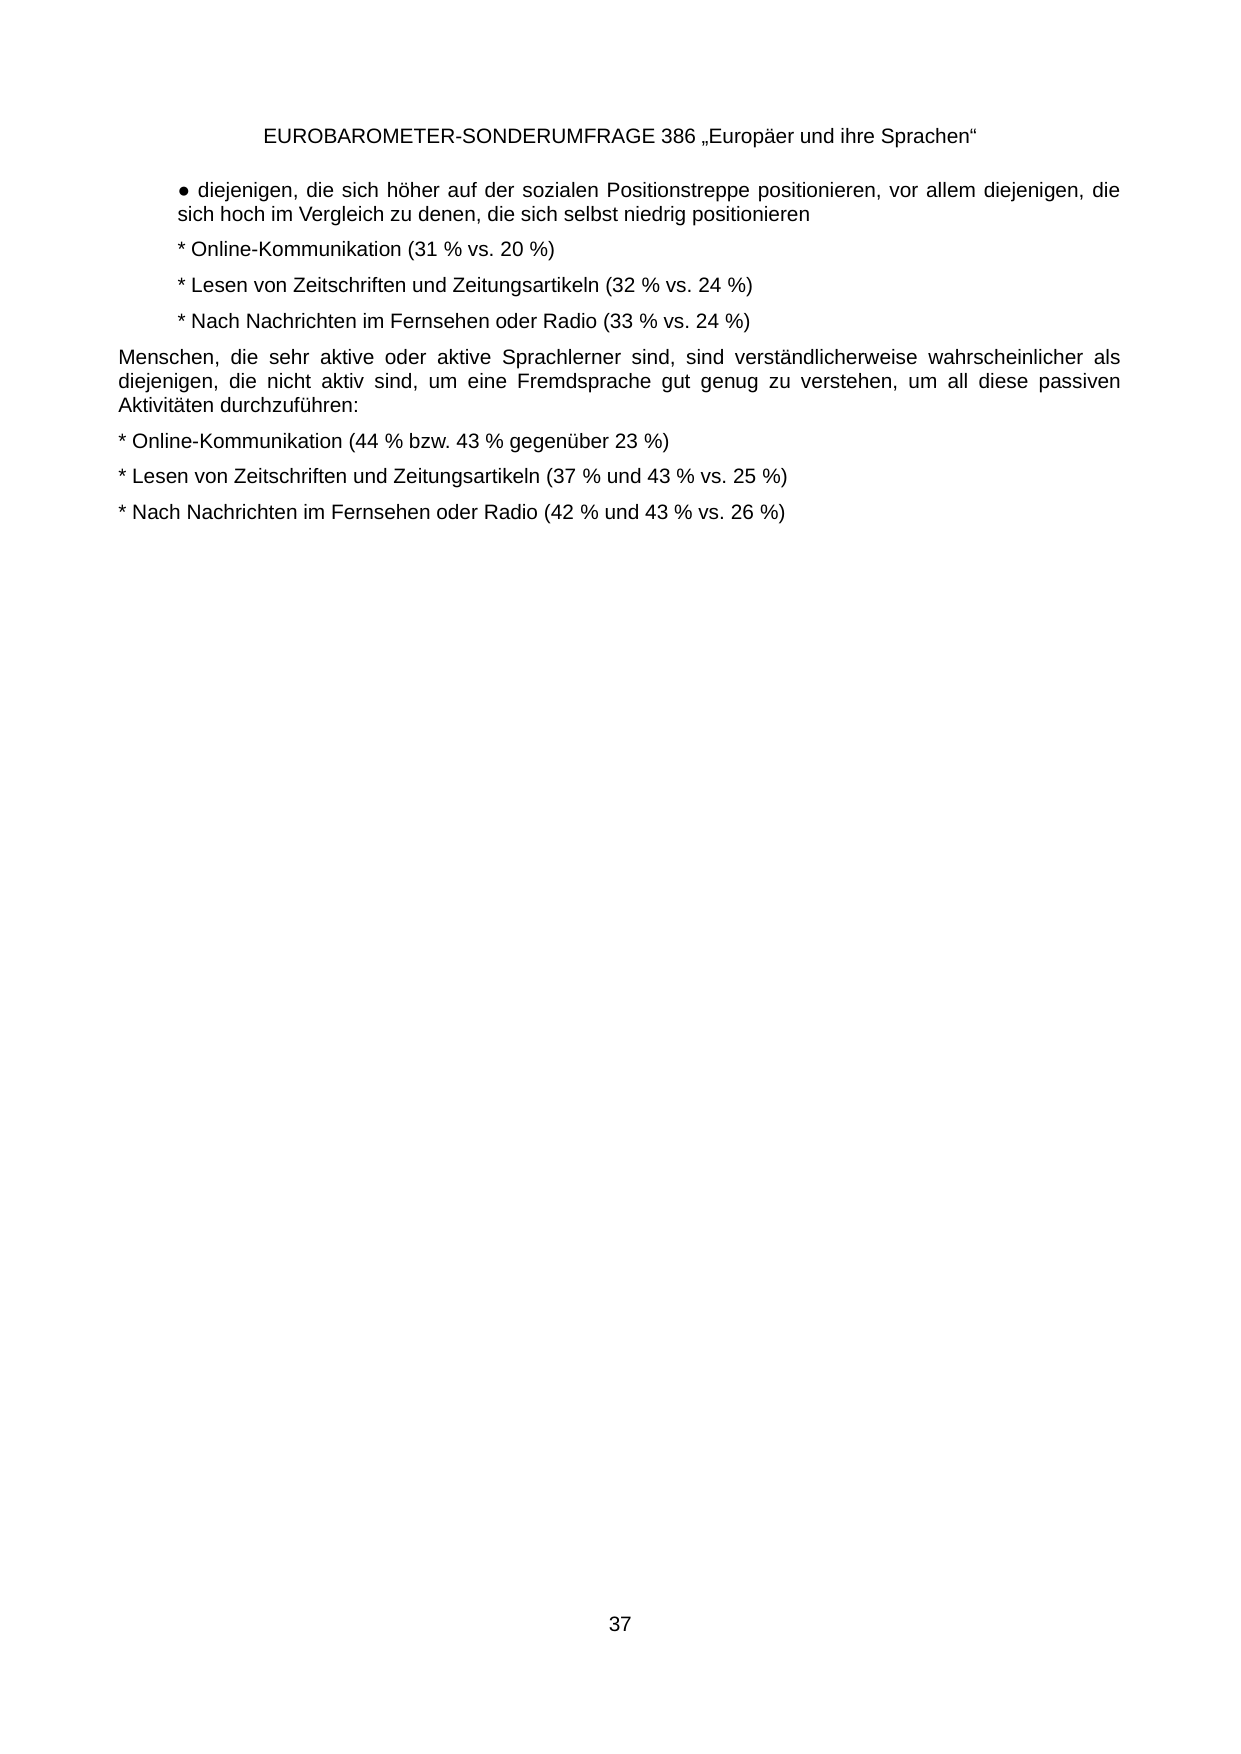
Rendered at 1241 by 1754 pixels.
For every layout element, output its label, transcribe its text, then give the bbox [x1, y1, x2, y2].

text Menschen, die sehr aktive oder aktive Sprachlerner sind, sind verständlicherweise wahrscheinlicher als diejenigen, die nicht aktiv sind, um eine Fremdsprache gut genug zu verstehen, um all diese passiven Aktivitäten durchzuführen: [118, 345, 1122, 417]
text * Online-Kommunikation (44 % bzw. 43 % gegenüber 23 %) [118, 428, 1122, 452]
text * Nach Nachrichten im Fernsehen oder Radio (42 % und 43 % vs. 26 %) [118, 500, 1122, 524]
text * Online-Kommunikation (31 % vs. 20 %) [177, 237, 1122, 261]
text * Lesen von Zeitschriften und Zeitungsartikeln (32 % vs. 24 %) [177, 273, 1122, 297]
text ● diejenigen, die sich höher auf der sozialen Positionstreppe positionieren, vor allem diejenigen, die sich hoch im Vergleich zu denen, die sich selbst niedrig positionieren [177, 177, 1122, 225]
text * Nach Nachrichten im Fernsehen oder Radio (33 % vs. 24 %) [177, 309, 1122, 333]
text * Lesen von Zeitschriften und Zeitungsartikeln (37 % und 43 % vs. 25 %) [118, 464, 1122, 488]
